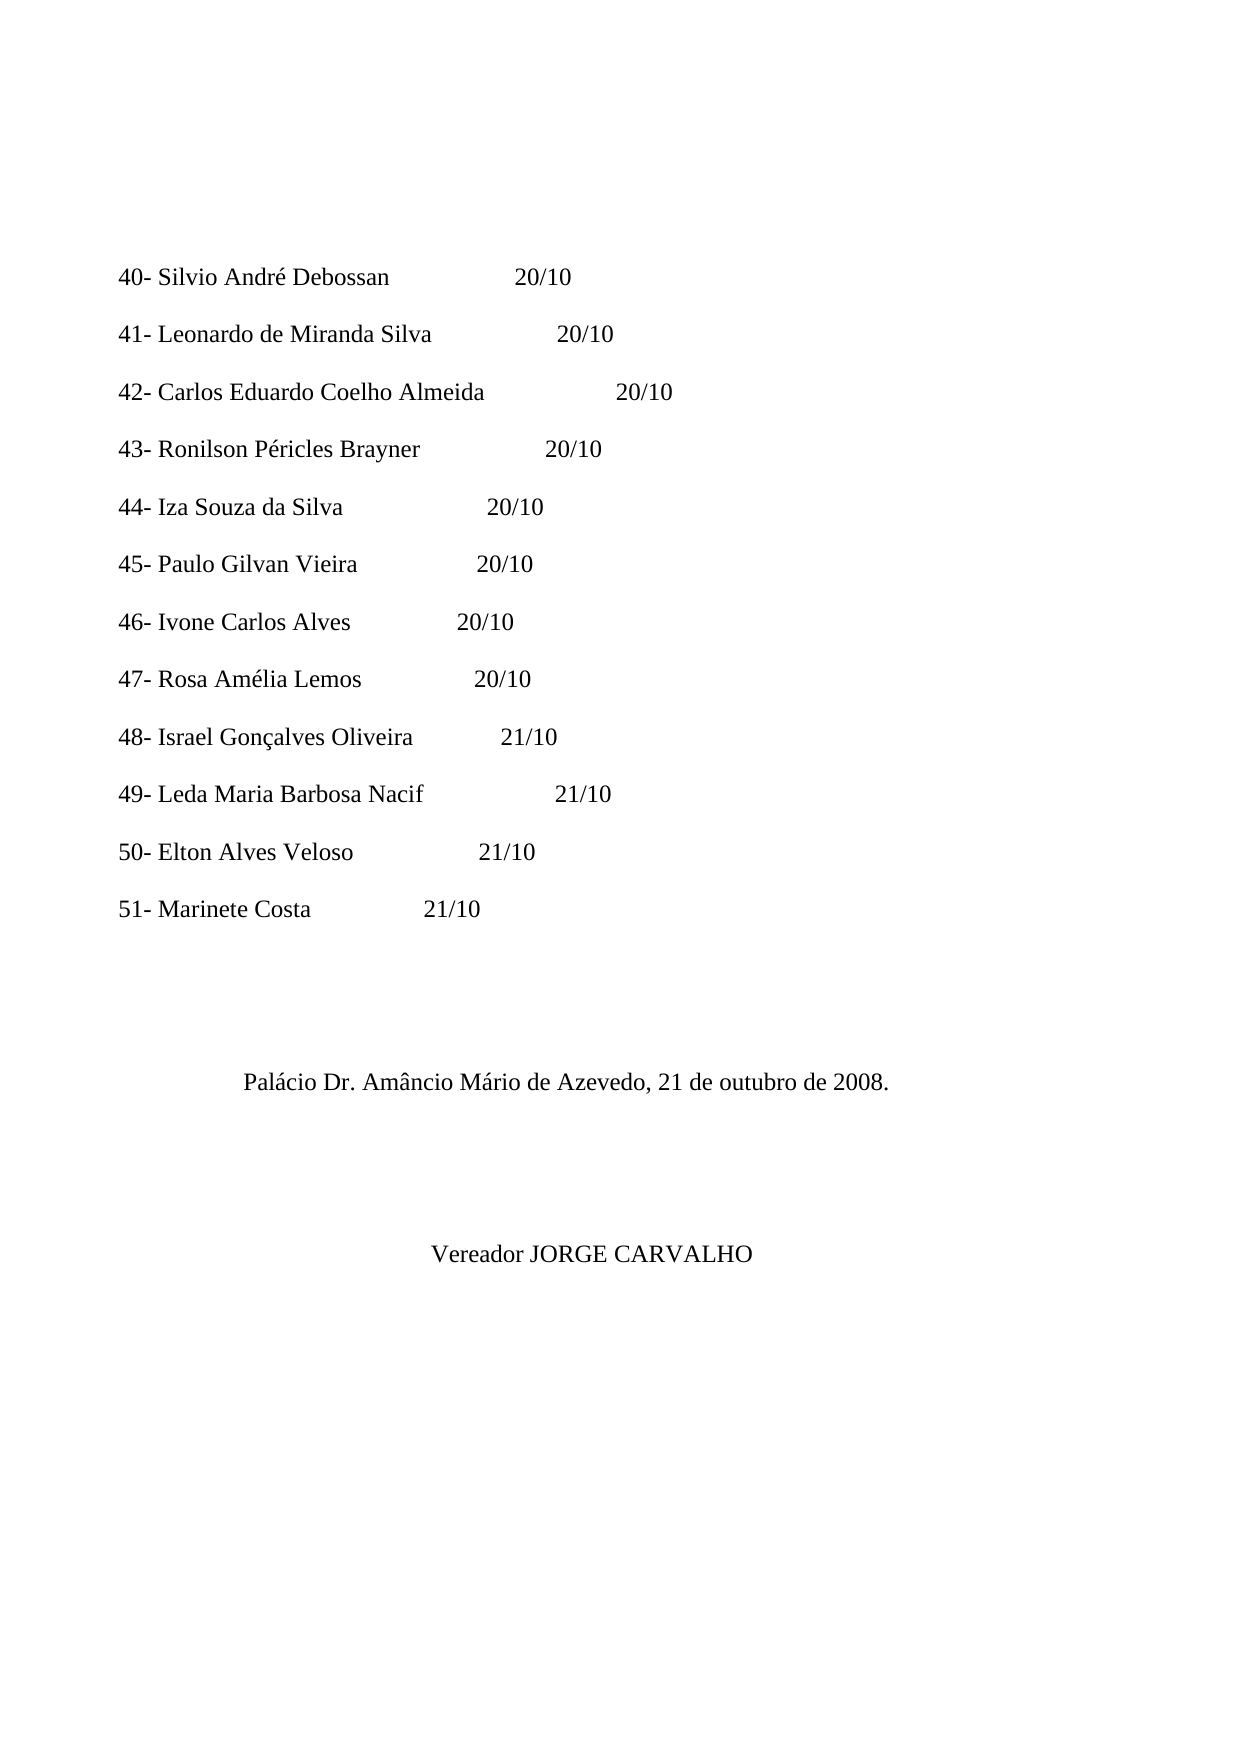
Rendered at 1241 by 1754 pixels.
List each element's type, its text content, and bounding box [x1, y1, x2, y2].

text 51- Marinete Costa 21/10 [118, 894, 1122, 923]
text Palácio Dr. Amâncio Mário de Azevedo, 21 de outubro de 2008. [118, 1067, 1122, 1096]
text 44- Iza Souza da Silva 20/10 [118, 492, 1122, 521]
text 47- Rosa Amélia Lemos 20/10 [118, 664, 1122, 693]
text 42- Carlos Eduardo Coelho Almeida 20/10 [118, 377, 1122, 406]
text 48- Israel Gonçalves Oliveira 21/10 [118, 722, 1122, 751]
text 45- Paulo Gilvan Vieira 20/10 [118, 549, 1122, 578]
text 49- Leda Maria Barbosa Nacif 21/10 [118, 779, 1122, 808]
text 41- Leonardo de Miranda Silva 20/10 [118, 319, 1122, 348]
text 43- Ronilson Péricles Brayner 20/10 [118, 434, 1122, 463]
text 46- Ivone Carlos Alves 20/10 [118, 607, 1122, 636]
text 40- Silvio André Debossan 20/10 [118, 262, 1122, 291]
text Vereador JORGE CARVALHO [118, 1239, 1122, 1268]
text 50- Elton Alves Veloso 21/10 [118, 837, 1122, 866]
